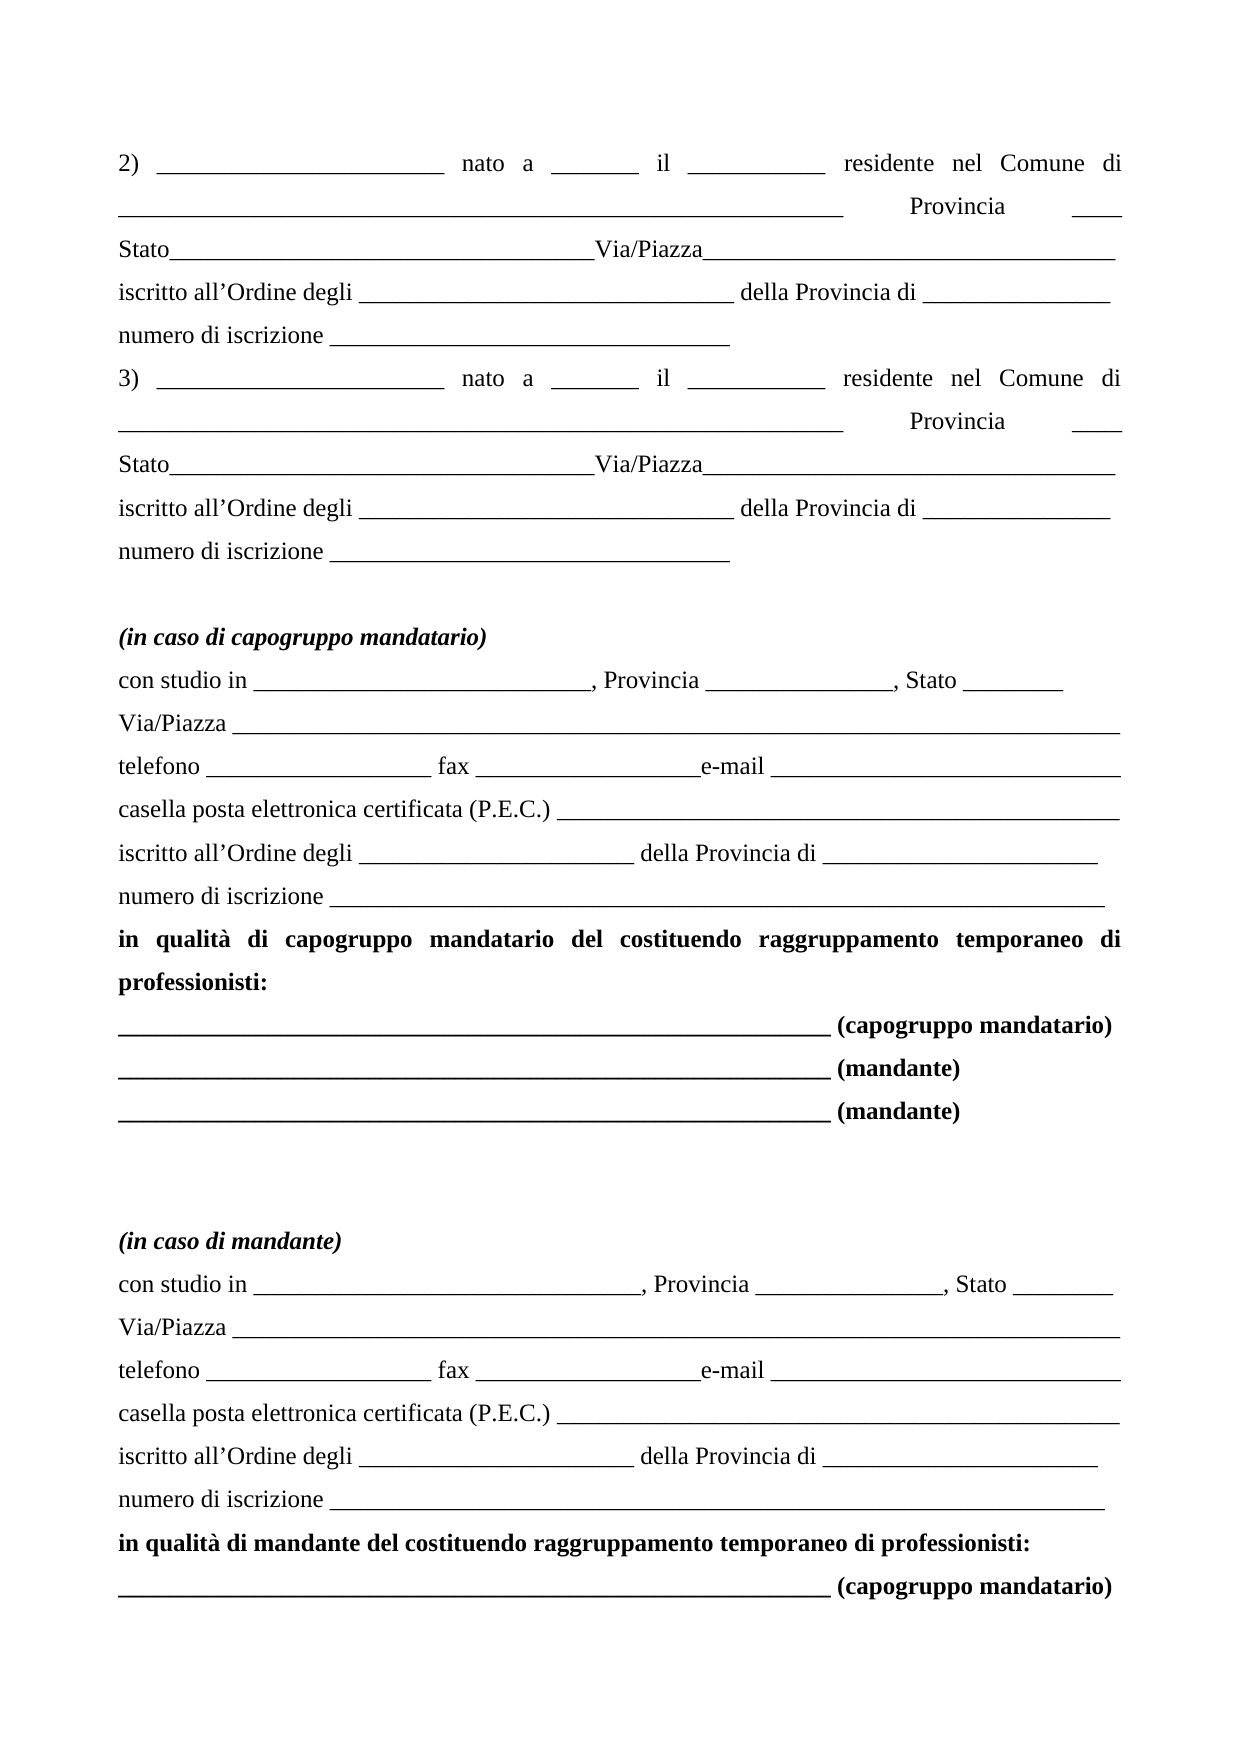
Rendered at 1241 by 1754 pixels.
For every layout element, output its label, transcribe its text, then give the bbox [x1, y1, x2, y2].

text casella posta elettronica certificata (P.E.C.) _____________________________________________ [118, 1398, 1122, 1427]
text numero di iscrizione ______________________________________________________________ [118, 881, 1122, 909]
text Via/Piazza _______________________________________________________________________ [118, 1312, 1122, 1341]
text con studio in ___________________________, Provincia _______________, Stato ________ [118, 665, 1122, 694]
text numero di iscrizione ______________________________________________________________ [118, 1484, 1122, 1513]
text _________________________________________________________ (mandante) [118, 1096, 1122, 1125]
text iscritto all’Ordine degli ______________________________ della Provincia di _______________ numero di iscrizione ________________________________ [118, 493, 1122, 564]
text con studio in _______________________________, Provincia _______________, Stato ________ [118, 1269, 1122, 1298]
text iscritto all’Ordine degli ______________________ della Provincia di ______________________ [118, 1441, 1122, 1470]
text (in caso di mandante) [118, 1226, 1122, 1254]
text _________________________________________________________ (capogruppo mandatario) [118, 1010, 1122, 1039]
text telefono __________________ fax __________________e-mail ____________________________ [118, 1355, 1122, 1384]
text Via/Piazza _______________________________________________________________________ [118, 708, 1122, 737]
text in qualità di capogruppo mandatario del costituendo raggruppamento temporaneo di professionisti: [118, 924, 1122, 996]
text _________________________________________________________ (mandante) [118, 1053, 1122, 1082]
text iscritto all’Ordine degli ______________________________ della Provincia di _______________ numero di iscrizione ________________________________ [118, 277, 1122, 349]
text casella posta elettronica certificata (P.E.C.) _____________________________________________ [118, 794, 1122, 823]
subtitle 2) _______________________ nato a _______ il ___________ residente nel Comune di __________________________________________________________ Provincia ____ Stato__________________________________Via/Piazza_________________________________ [118, 148, 1122, 263]
text _________________________________________________________ (capogruppo mandatario) [118, 1571, 1122, 1599]
text telefono __________________ fax __________________e-mail ____________________________ [118, 751, 1122, 780]
text (in caso di capogruppo mandatario) [118, 622, 1122, 651]
text iscritto all’Ordine degli ______________________ della Provincia di ______________________ [118, 838, 1122, 866]
text in qualità di mandante del costituendo raggruppamento temporaneo di professionisti: [118, 1528, 1122, 1556]
subtitle 3) _______________________ nato a _______ il ___________ residente nel Comune di __________________________________________________________ Provincia ____ Stato__________________________________Via/Piazza_________________________________ [118, 363, 1122, 478]
